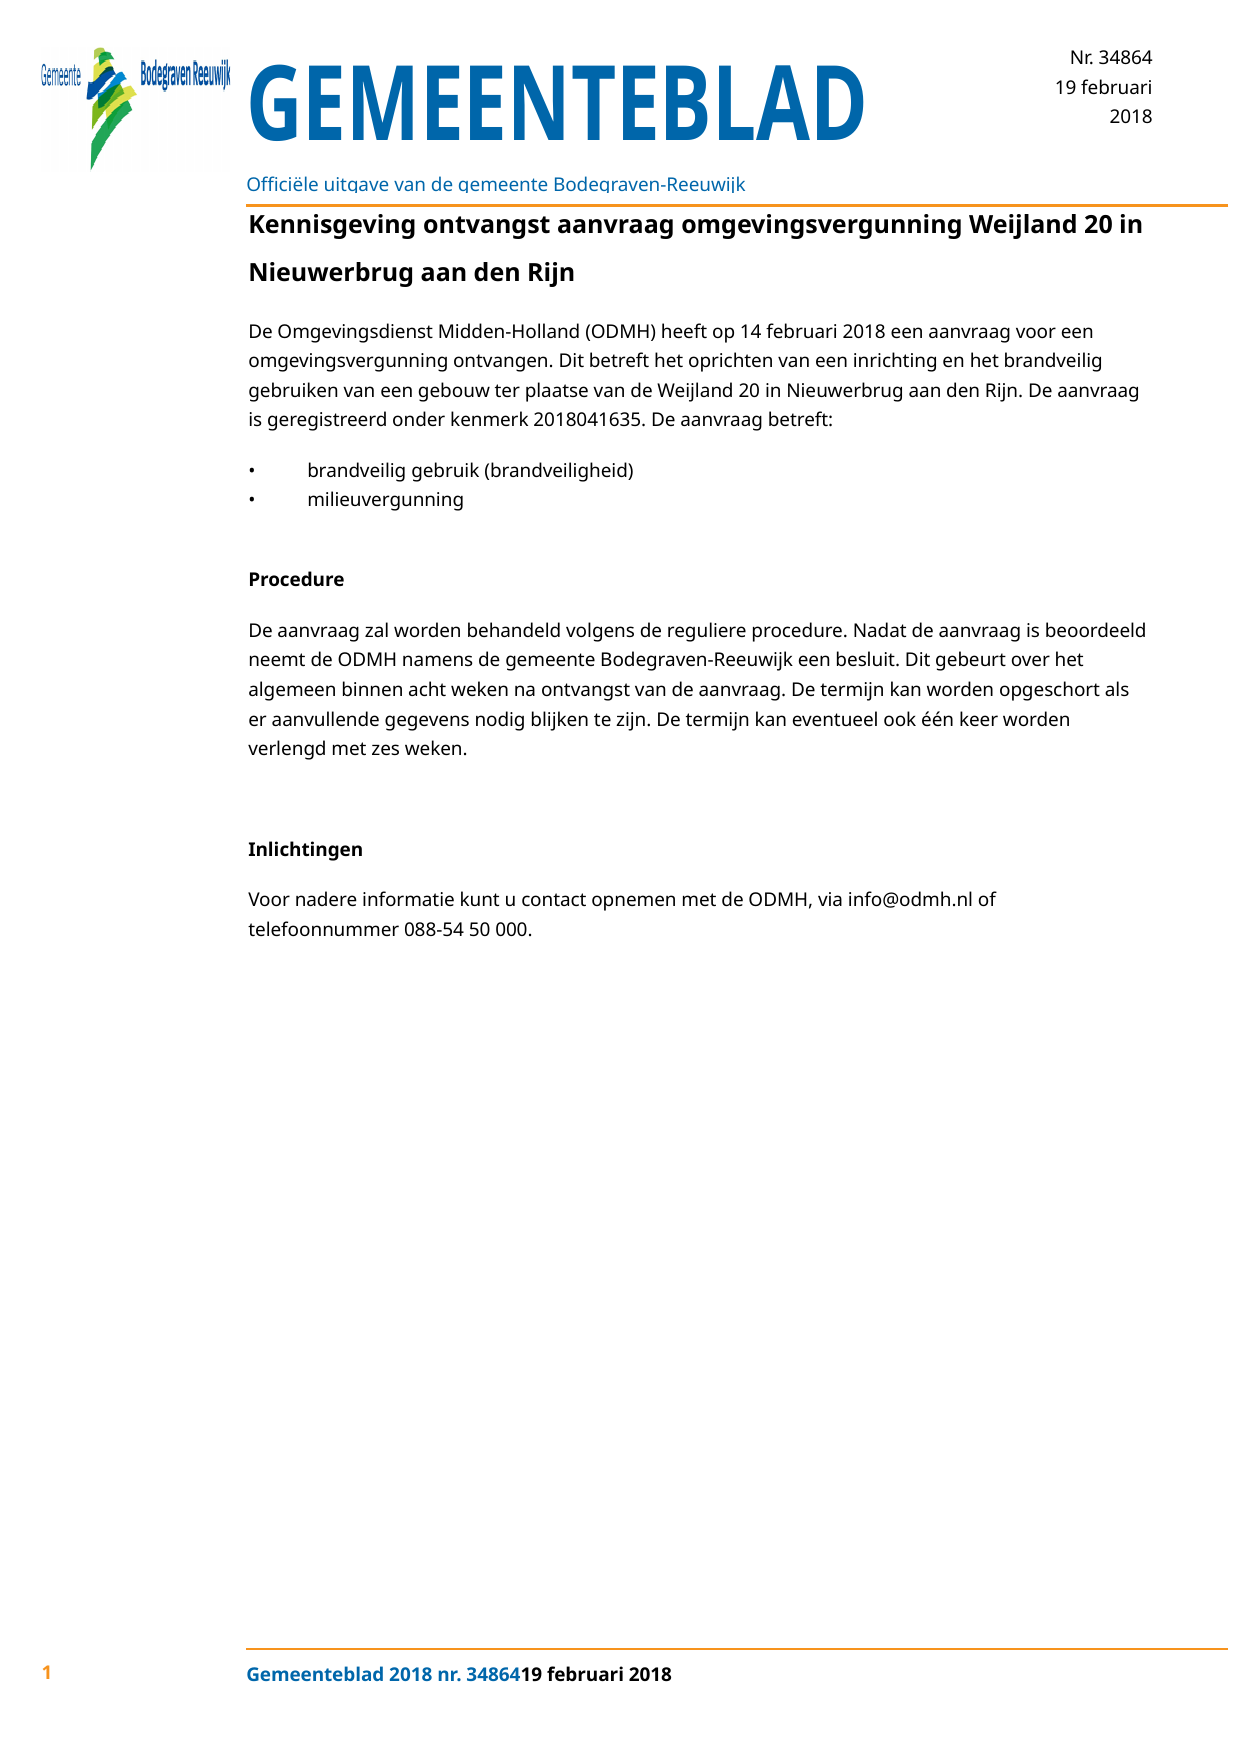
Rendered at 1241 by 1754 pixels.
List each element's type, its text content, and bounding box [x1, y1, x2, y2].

text De Omgevingsdienst Midden-Holland (ODMH) heeft op 14 februari 2018 een aanvraag voor een omgevingsvergunning ontvangen. Dit betreft het oprichten van een inrichting en het brandveilig gebruiken van een gebouw ter plaatse van de Weijland 20 in Nieuwerbrug aan den Rijn. De aanvraag is geregistreerd onder kenmerk 2018041635. De aanvraag betreft: [248, 318, 1152, 432]
text Voor nadere informatie kunt u contact opnemen met de ODMH, via info@odmh.nl of telefoonnummer 088-54 50 000. [248, 887, 1152, 942]
list milieuvergunning [248, 487, 1152, 512]
text Procedure [248, 567, 1152, 592]
text De aanvraag zal worden behandeld volgens de reguliere procedure. Nadat de aanvraag is beoordeeld neemt de ODMH namens de gemeente Bodegraven-Reeuwijk een besluit. Dit gebeurt over het algemeen binnen acht weken na ontvangst van de aanvraag. De termijn kan worden opgeschort als er aanvullende gegevens nodig blijken te zijn. De termijn kan eventueel ook één keer worden verlengd met zes weken. [248, 617, 1152, 761]
text Inlichtingen [248, 836, 1152, 862]
picture [41, 47, 231, 172]
list brandveilig gebruik (brandveiligheid) [248, 457, 1152, 483]
text Kennisgeving ontvangst aanvraag omgevingsvergunning Weijland 20 in Nieuwerbrug aan den Rijn [248, 207, 1152, 288]
